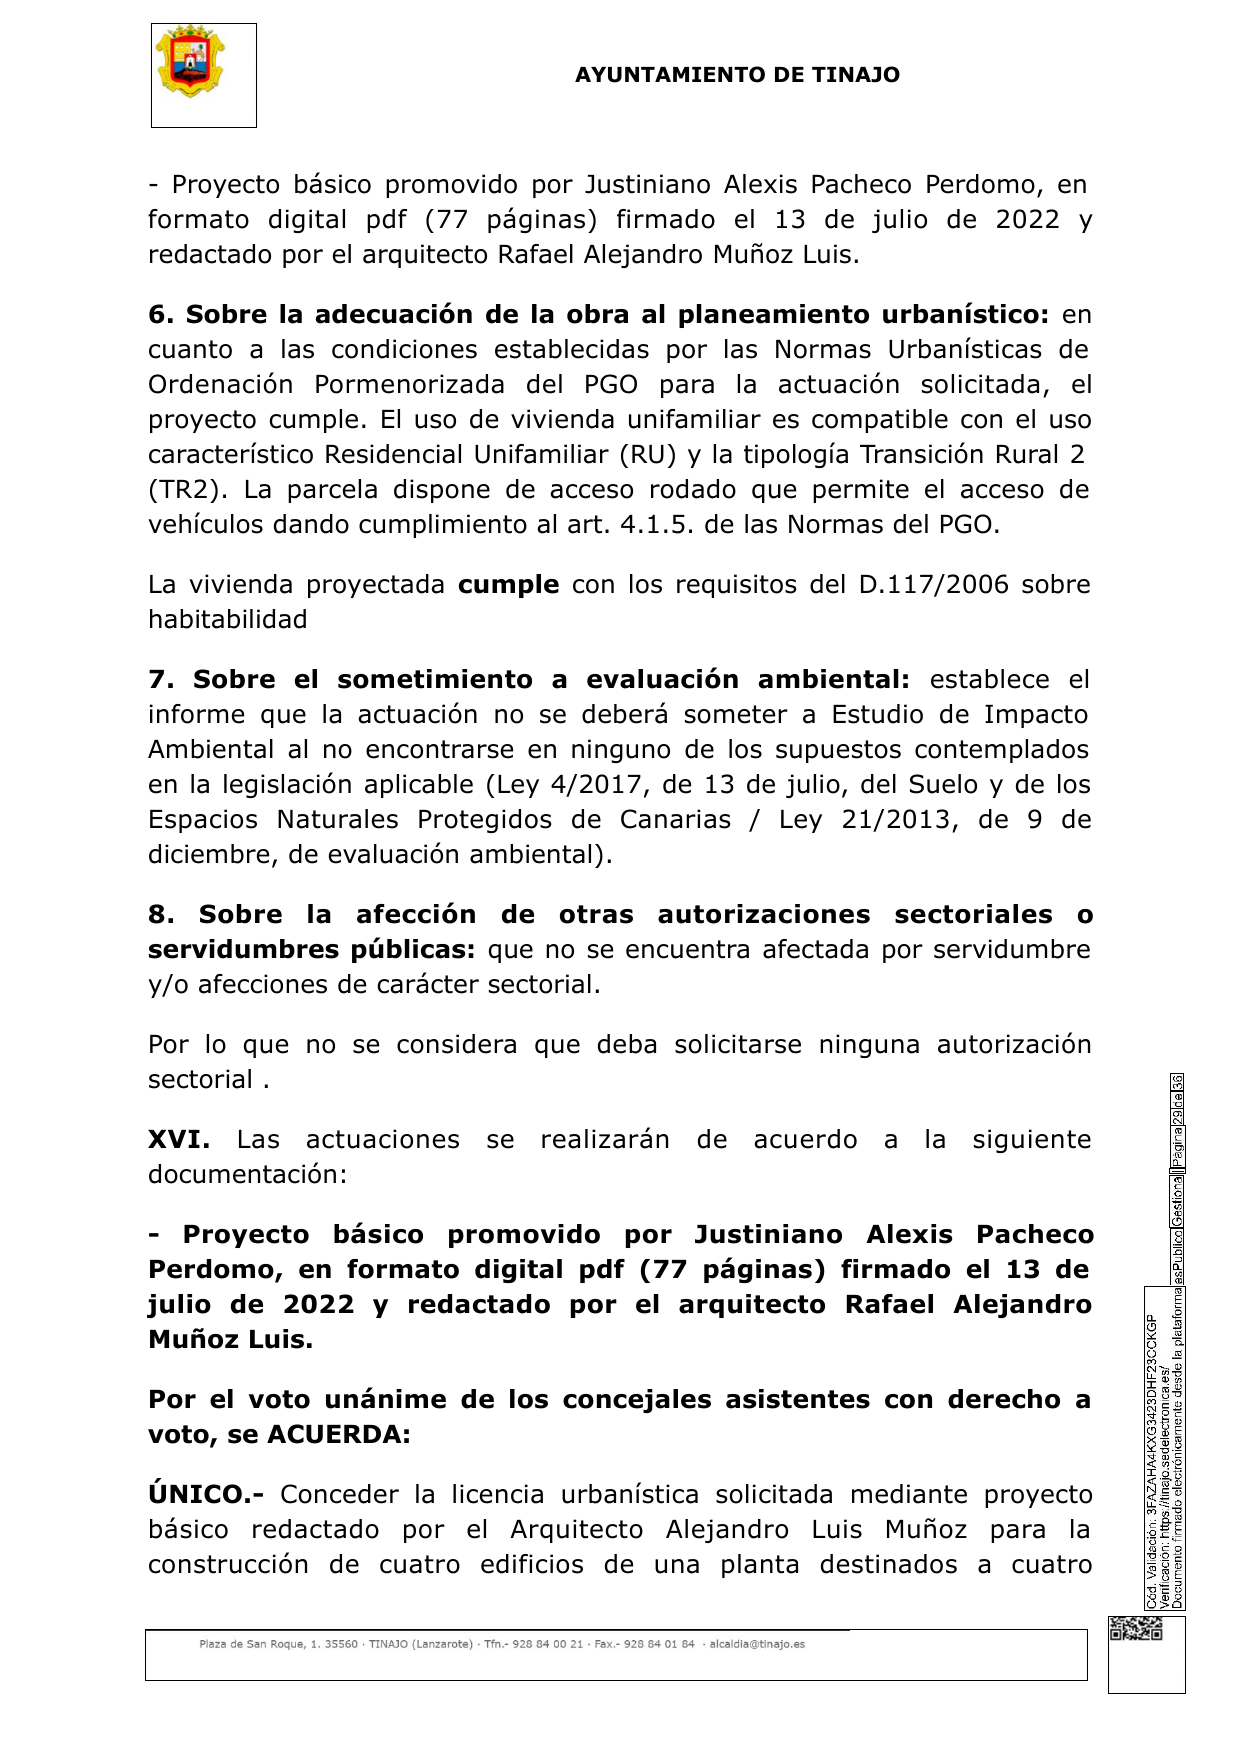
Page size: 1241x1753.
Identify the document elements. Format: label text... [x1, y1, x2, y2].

text Perdomo, en formato digital pdf (77 páginas) firmado el 13 de [148, 1254, 1117, 1285]
text Muñoz Luis. [148, 1324, 1117, 1355]
text Espacios Naturales Protegidos de Canarias / Ley 21/2013, de 9 de [148, 804, 1117, 835]
text formato digital pdf (77 páginas) firmado el 13 de julio de 2022 y [148, 204, 1116, 235]
text vehículos dando cumplimiento al art. 4.1.5. de las Normas del PGO. [148, 509, 1117, 540]
text cuanto a las condiciones establecidas por las Normas Urbanísticas de [148, 334, 1117, 365]
text . Sobre la adecuación de la obra al planeamiento urbanístico: en [166, 299, 1117, 330]
picture [1171, 1074, 1183, 1090]
picture [1144, 1229, 1186, 1286]
picture [1109, 1617, 1185, 1693]
text AYUNTAMIENTO DE TINAJO [575, 62, 926, 88]
text básico redactado por el Arquitecto Alejandro Luis Muñoz para la [148, 1514, 1117, 1545]
text 8 [148, 899, 166, 930]
text - [148, 1219, 182, 1250]
text Por lo que no se considera que deba solicitarse ninguna autorización [148, 1029, 1116, 1060]
picture [1170, 1176, 1183, 1227]
picture [1171, 1126, 1185, 1167]
text habitabilidad [148, 604, 1117, 635]
text en la legislación aplicable (Ley 4/2017, de 13 de julio, del Suelo y de los [148, 769, 1117, 800]
text ÚNICO.- Conceder la licencia urbanística solicitada mediante proyecto [148, 1479, 1117, 1510]
text proyecto cumple. El uso de vivienda unifamiliar es compatible con el uso [148, 404, 1117, 435]
text y/o afecciones de carácter sectorial. [148, 969, 1117, 1000]
text diciembre, de evaluación ambiental). [148, 839, 1117, 870]
picture [146, 1630, 1087, 1680]
picture [1171, 1092, 1183, 1108]
text Proyecto básico promovido por Justiniano Alexis Pacheco Perdomo, en [171, 169, 1117, 200]
text Ordenación Pormenorizada del PGO para la actuación solicitada, el [148, 369, 1117, 400]
text XVI. Las actuaciones se realizarán de acuerdo a la siguiente [148, 1124, 1117, 1155]
text construcción de cuatro edificios de una planta destinados a cuatro [148, 1549, 1117, 1580]
text 6 [148, 299, 166, 330]
picture [1170, 1169, 1185, 1173]
text voto, se ACUERDA: [148, 1419, 1117, 1450]
picture [1171, 1109, 1183, 1125]
text Proyecto básico promovido por Justiniano Alexis Pacheco [182, 1219, 1117, 1250]
text característico Residencial Unifamiliar (RU) y la tipología Transición Rural 2 [148, 439, 1117, 470]
picture [1145, 1287, 1185, 1610]
text . Sobre la afección de otras autorizaciones sectoriales o [166, 899, 1117, 930]
text julio de 2022 y redactado por el arquitecto Rafael Alejandro [148, 1289, 1117, 1320]
text informe que la actuación no se deberá someter a Estudio de Impacto [148, 699, 1117, 730]
text redactado por el arquitecto Rafael Alejandro Muñoz Luis. [148, 239, 1116, 270]
text (TR2). La parcela dispone de acceso rodado que permite el acceso de [148, 474, 1117, 505]
text Ambiental al no encontrarse en ninguno de los supuestos contemplados [148, 734, 1117, 765]
text - [148, 169, 171, 200]
text servidumbres públicas: que no se encuentra afectada por servidumbre [148, 934, 1117, 965]
text sectorial . [148, 1064, 1116, 1095]
text Por el voto unánime de los concejales asistentes con derecho a [148, 1384, 1117, 1415]
text 7 [148, 664, 166, 695]
text La vivienda proyectada cumple con los requisitos del D.117/2006 sobre [148, 569, 1117, 600]
text . Sobre el sometimiento a evaluación ambiental: establece el [166, 664, 1117, 695]
text documentación: [148, 1159, 1117, 1190]
picture [152, 24, 256, 127]
